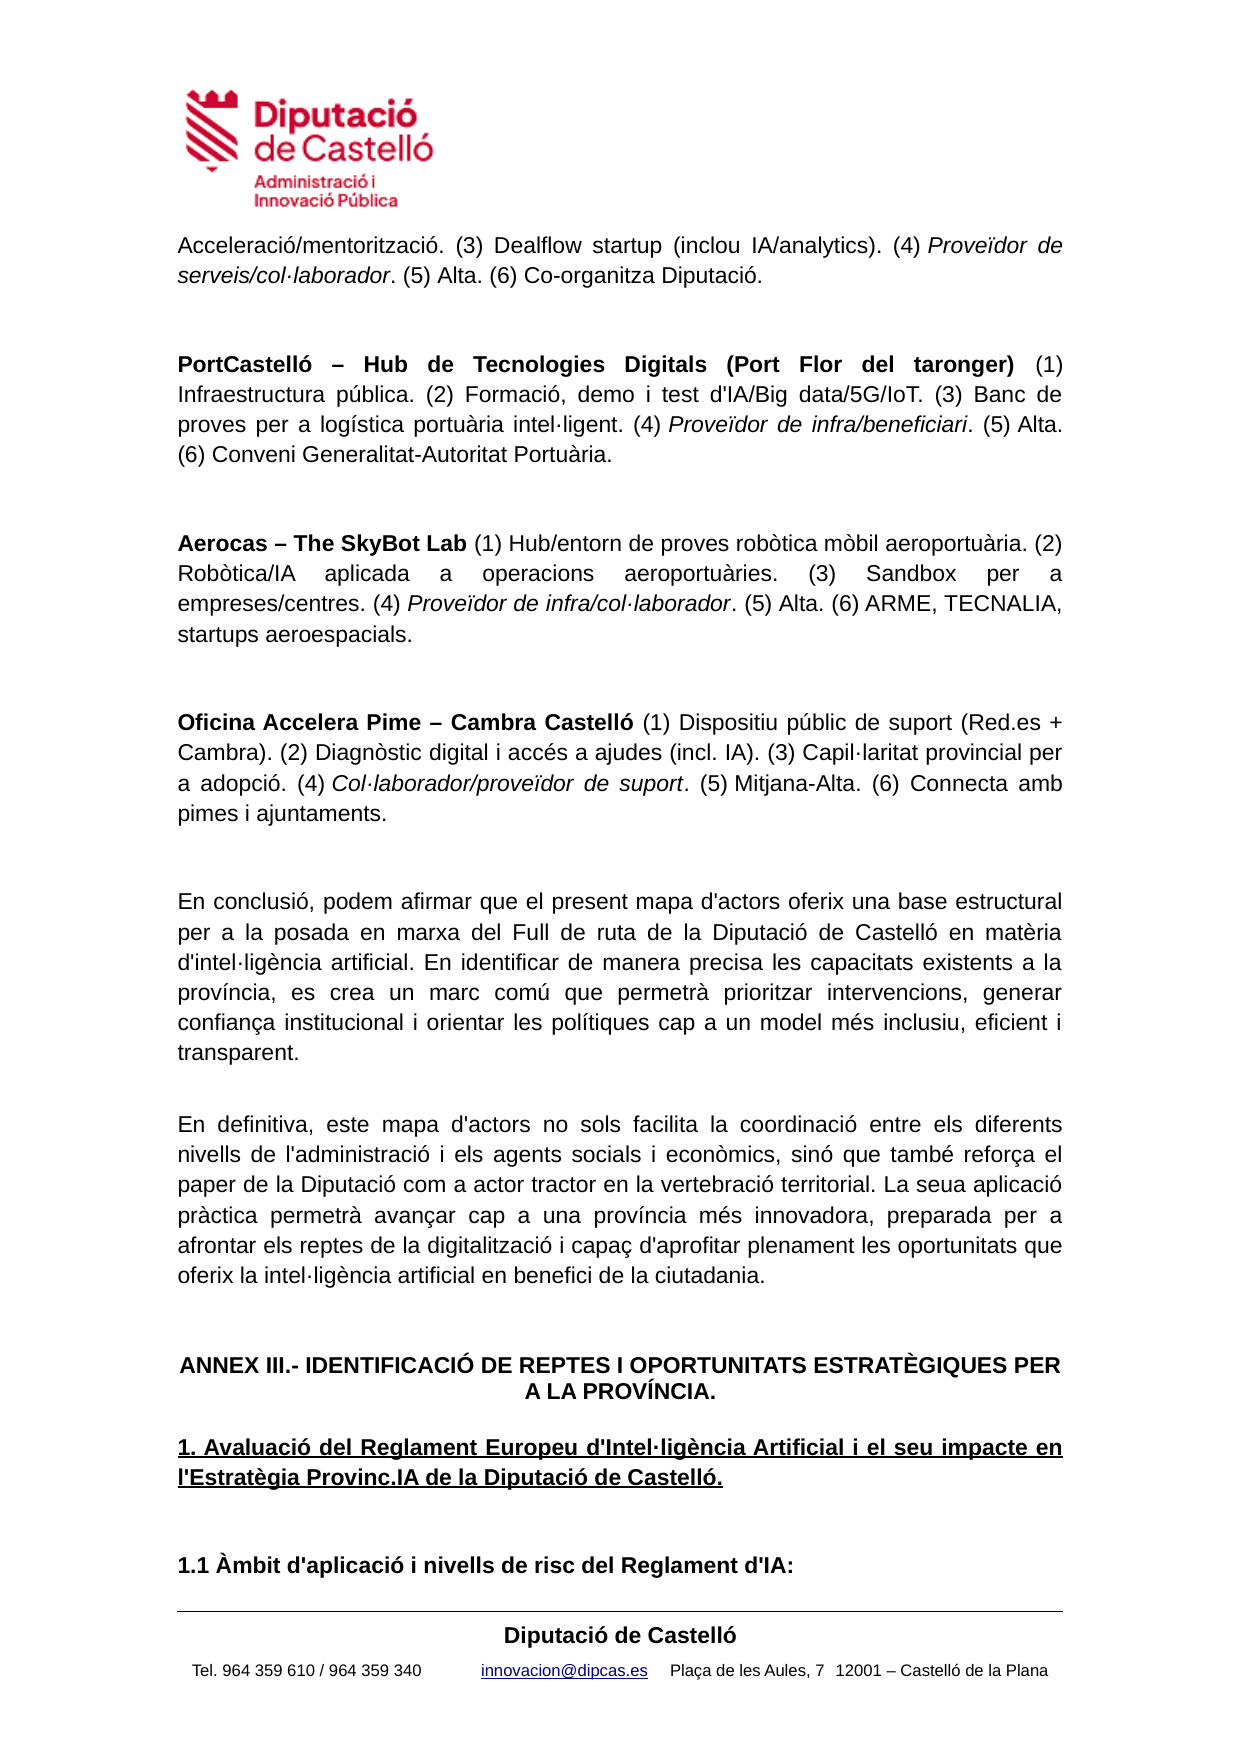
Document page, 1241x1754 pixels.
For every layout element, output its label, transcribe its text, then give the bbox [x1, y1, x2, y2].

text PortCastelló – Hub de Tecnologies Digitals (Port Flor del taronger) (1) Infraestructura pública. (2) Formació, demo i test d'IA/Big data/5G/IoT. (3) Banc de proves per a logística portuària intel·ligent. (4) Proveïdor de infra/beneficiari. (5) Alta. (6) Conveni Generalitat-Autoritat Portuària. [177, 351, 1063, 468]
text Oficina Accelera Pime – Cambra Castelló (1) Dispositiu públic de suport (Red.es + Cambra). (2) Diagnòstic digital i accés a ajudes (incl. IA). (3) Capil·laritat provincial per a adopció. (4) Col·laborador/proveïdor de suport. (5) Mitjana-Alta. (6) Connecta amb pimes i ajuntaments. [177, 709, 1063, 826]
subtitle 1.1 Àmbit d'aplicació i nivells de risc del Reglament d'IA: [177, 1552, 1063, 1579]
text En conclusió, podem afirmar que el present mapa d'actors oferix una base estructural per a la posada en marxa del Full de ruta de la Diputació de Castelló en matèria d'intel·ligència artificial. En identificar de manera precisa les capacitats existents a la província, es crea un marc comú que permetrà prioritzar intervencions, generar confiança institucional i orientar les polítiques cap a un model més inclusiu, eficient i transparent. [177, 888, 1063, 1066]
text En definitiva, este mapa d'actors no sols facilita la coordinació entre els diferents nivells de l'administració i els agents socials i econòmics, sinó que també reforça el paper de la Diputació com a actor tractor en la vertebració territorial. La seua aplicació pràctica permetrà avançar cap a una província més innovadora, preparada per a afrontar els reptes de la digitalització i capaç d'aprofitar plenament les oportunitats que oferix la intel·ligència artificial en benefici de la ciutadania. [177, 1111, 1063, 1288]
subtitle 1. Avaluació del Reglament Europeu d'Intel·ligència Artificial i el seu impacte en [177, 1433, 1063, 1456]
text Acceleració/mentorització. (3) Dealflow startup (inclou IA/analytics). (4) Proveïdor de serveis/col·laborador. (5) Alta. (6) Co-organitza Diputació. [177, 232, 1063, 288]
subtitle l'Estratègia Provinc.IA de la Diputació de Castelló. [177, 1457, 1063, 1490]
picture [180, 80, 445, 221]
text ANNEX III.- IDENTIFICACIÓ DE REPTES I OPORTUNITATS ESTRATÈGIQUES PER A LA PROVÍNCIA. [177, 1352, 1063, 1404]
text Aerocas – The SkyBot Lab (1) Hub/entorn de proves robòtica mòbil aeroportuària. (2) Robòtica/IA aplicada a operacions aeroportuàries. (3) Sandbox per a empreses/centres. (4) Proveïdor de infra/col·laborador. (5) Alta. (6) ARME, TECNALIA, startups aeroespacials. [177, 530, 1063, 647]
